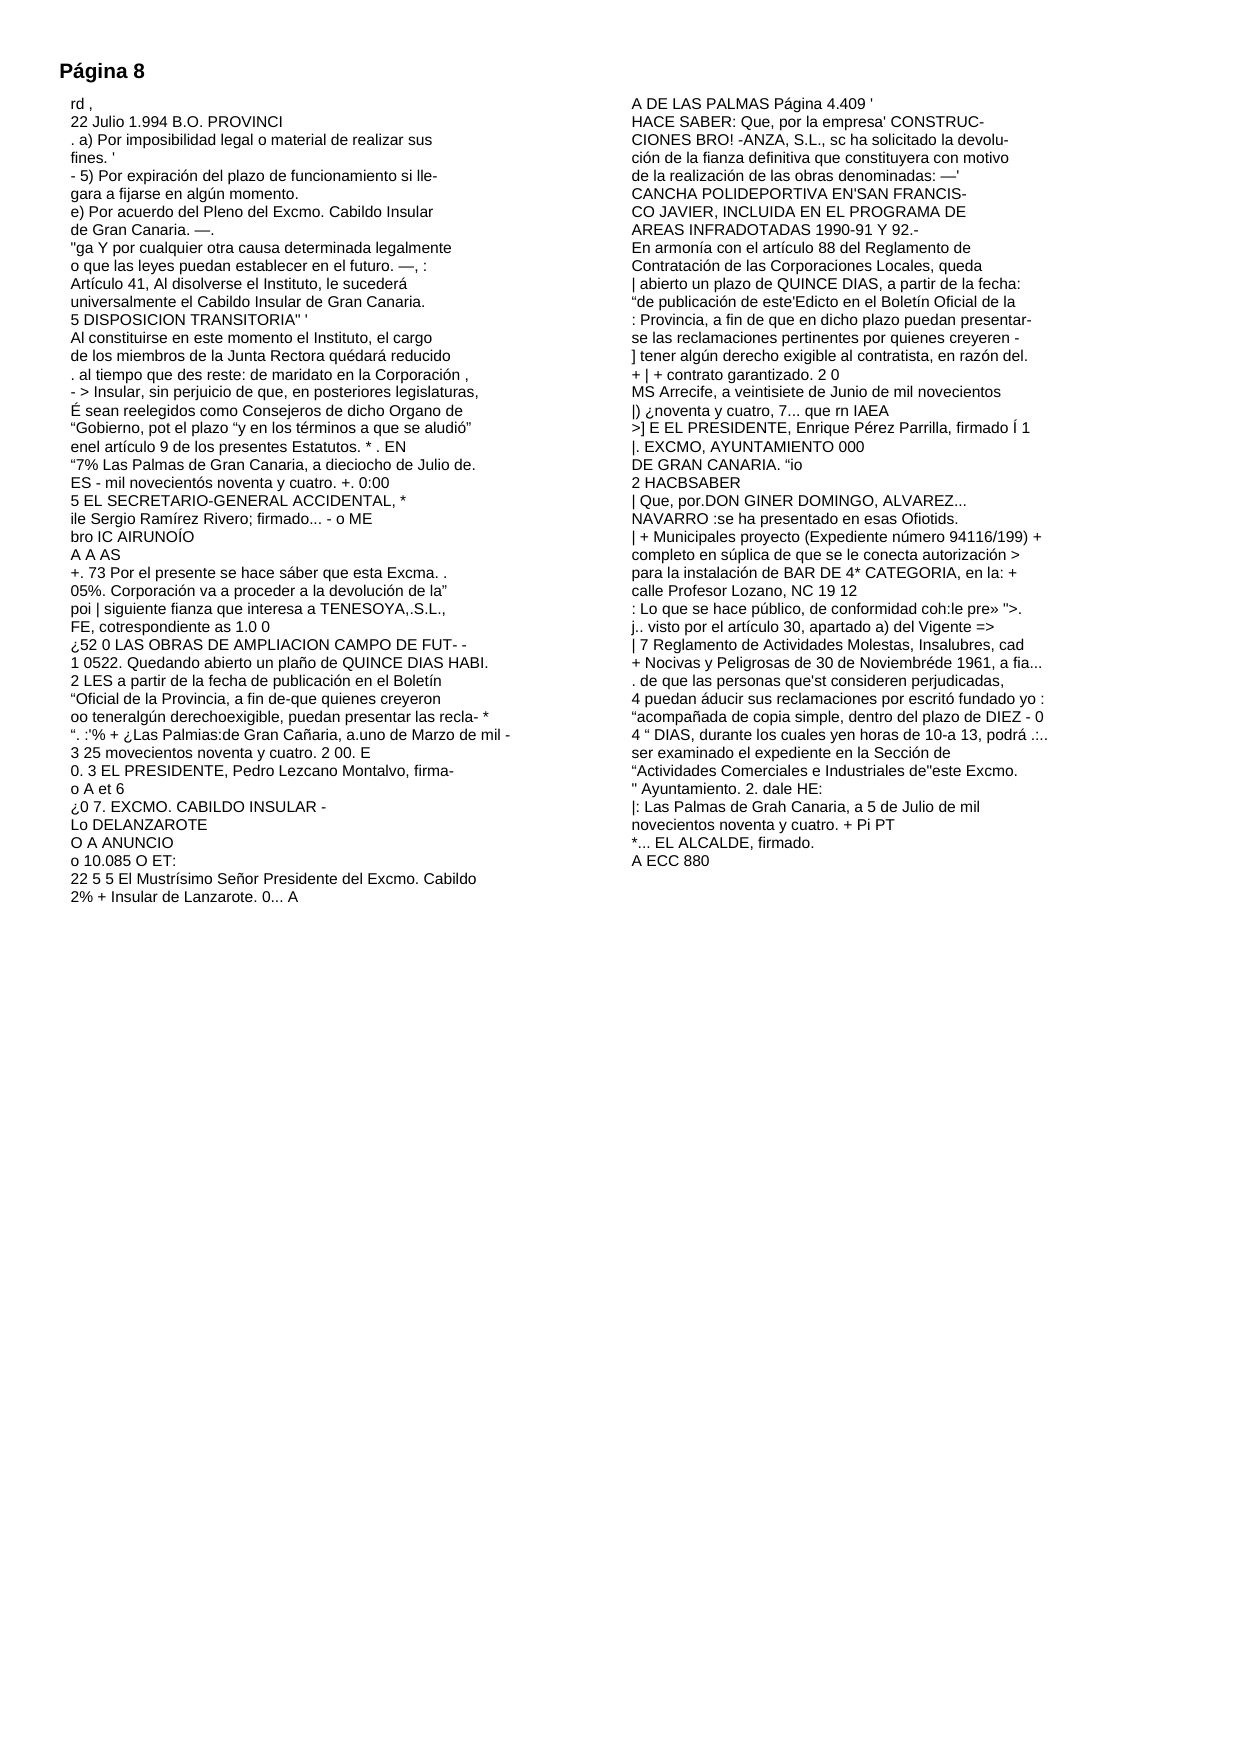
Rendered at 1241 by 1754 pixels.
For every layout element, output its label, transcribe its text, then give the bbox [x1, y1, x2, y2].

text Página 8 [59, 59, 1181, 83]
table_header rd , 22 Julio 1.994 B.O. PROVINCI . a) Por imposibilidad legal o material de realizar sus fines. ' - 5) Por expiración del plazo de funcionamiento si lle- gara a fijarse en algún momento. e) Por acuerdo del Pleno del Excmo. Cabildo Insular de Gran Canaria. —. "ga Y por cualquier otra causa determinada legalmente o que las leyes puedan establecer en el futuro. —, : Artículo 41, Al disolverse el Instituto, le sucederá universalmente el Cabildo Insular de Gran Canaria. 5 DISPOSICION TRANSITORIA" ' Al constituirse en este momento el Instituto, el cargo de los miembros de la Junta Rectora quédará reducido . al tiempo que des reste: de maridato en la Corporación , - > Insular, sin perjuicio de que, en posteriores legislaturas, É sean reelegidos como Consejeros de dicho Organo de “Gobierno, pot el plazo “y en los términos a que se aludió” enel artículo 9 de los presentes Estatutos. * . EN “7% Las Palmas de Gran Canaria, a dieciocho de Julio de. ES - mil novecientós noventa y cuatro. +. 0:00 5 EL SECRETARIO-GENERAL ACCIDENTAL, * ile Sergio Ramírez Rivero; firmado... - o ME bro IC AIRUNOÍO A A AS +. 73 Por el presente se hace sáber que esta Excma. . 05%. Corporación va a proceder a la devolución de la” poi | siguiente fianza que interesa a TENESOYA,.S.L., FE, cotrespondiente as 1.0 0 ¿52 0 LAS OBRAS DE AMPLIACION CAMPO DE FUT- - 1 0522. Quedando abierto un plaño de QUINCE DIAS HABI. 2 LES a partir de la fecha de publicación en el Boletín “Oficial de la Provincia, a fin de-que quienes creyeron oo teneralgún derechoexigible, puedan presentar las recla- * “. :'% + ¿Las Palmias:de Gran Cañaria, a.uno de Marzo de mil - 3 25 movecientos noventa y cuatro. 2 00. E 0. 3 EL PRESIDENTE, Pedro Lezcano Montalvo, firma- o A et 6 ¿0 7. EXCMO. CABILDO INSULAR - Lo DELANZAROTE O A ANUNCIO o 10.085 O ET: 22 5 5 El Mustrísimo Señor Presidente del Excmo. Cabildo 2% + Insular de Lanzarote. 0... A [59, 95, 620, 906]
table_header A DE LAS PALMAS Página 4.409 ' HACE SABER: Que, por la empresa' CONSTRUC- CIONES BRO! -ANZA, S.L., sc ha solicitado la devolu- ción de la fianza definitiva que constituyera con motivo de la realización de las obras denominadas: —' CANCHA POLIDEPORTIVA EN'SAN FRANCIS- CO JAVIER, INCLUIDA EN EL PROGRAMA DE AREAS INFRADOTADAS 1990-91 Y 92.- En armonía con el artículo 88 del Reglamento de Contratación de las Corporaciones Locales, queda | abierto un plazo de QUINCE DIAS, a partir de la fecha: “de publicación de este'Edicto en el Boletín Oficial de la : Provincia, a fin de que en dicho plazo puedan presentar- se las reclamaciones pertinentes por quienes creyeren - ] tener algún derecho exigible al contratista, en razón del. + | + contrato garantizado. 2 0 MS Arrecife, a veintisiete de Junio de mil novecientos |) ¿noventa y cuatro, 7... que rn IAEA >] E EL PRESIDENTE, Enrique Pérez Parrilla, firmado Í 1 |. EXCMO, AYUNTAMIENTO 000 DE GRAN CANARIA. “io 2 HACBSABER | Que, por.DON GINER DOMINGO, ALVAREZ... NAVARRO :se ha presentado en esas Ofiotids. | + Municipales proyecto (Expediente número 94116/199) + completo en súplica de que se le conecta autorización > para la instalación de BAR DE 4* CATEGORIA, en la: + calle Profesor Lozano, NC 19 12 : Lo que se hace público, de conformidad coh:le pre» ">. j.. visto por el artículo 30, apartado a) del Vigente => | 7 Reglamento de Actividades Molestas, Insalubres, cad + Nocivas y Peligrosas de 30 de Noviembréde 1961, a fia... . de que las personas que'st consideren perjudicadas, 4 puedan áducir sus reclamaciones por escritó fundado yo : “acompañada de copia simple, dentro del plazo de DIEZ - 0 4 “ DIAS, durante los cuales yen horas de 10-a 13, podrá .:.. ser examinado el expediente en la Sección de “Actividades Comerciales e Industriales de"este Excmo. " Ayuntamiento. 2. dale HE: |: Las Palmas de Grah Canaria, a 5 de Julio de mil novecientos noventa y cuatro. + Pi PT *... EL ALCALDE, firmado. A ECC 880 [620, 95, 1181, 906]
